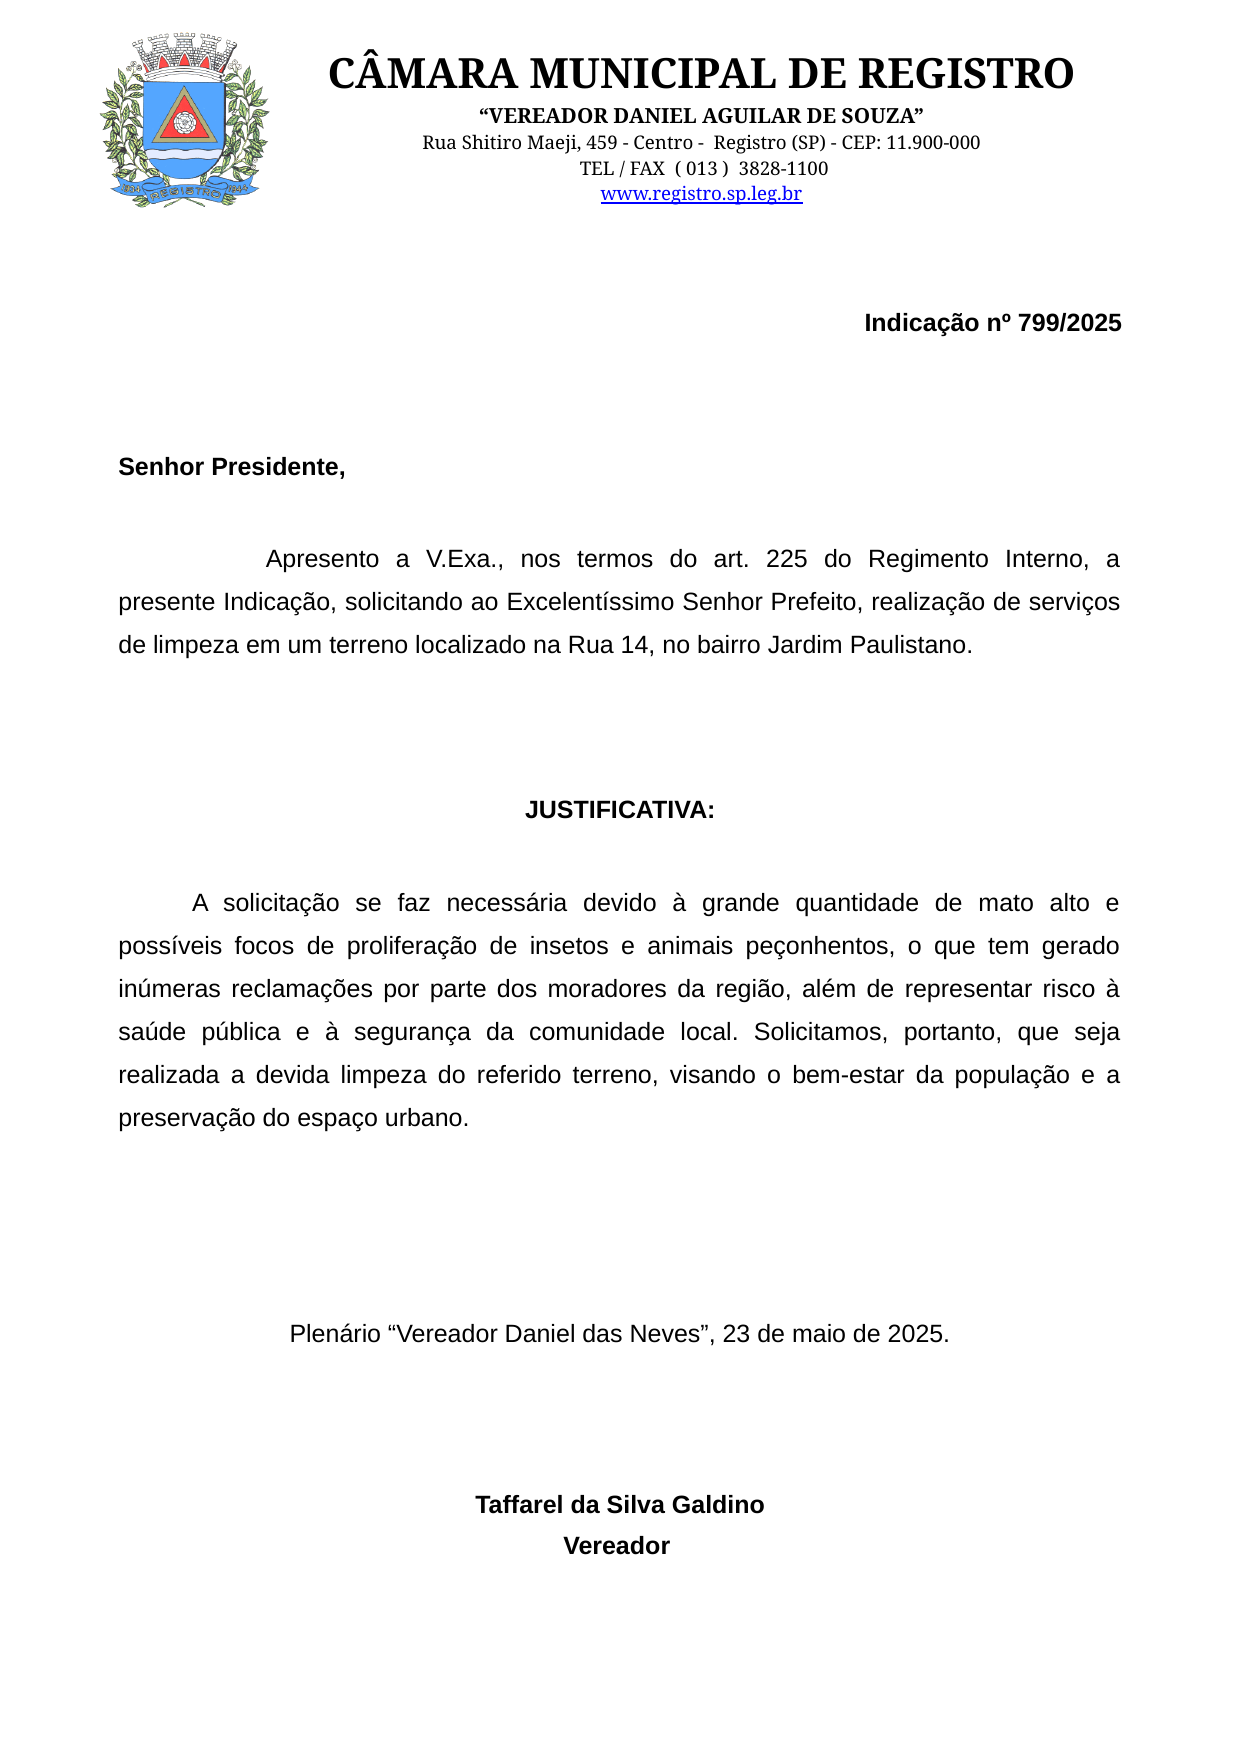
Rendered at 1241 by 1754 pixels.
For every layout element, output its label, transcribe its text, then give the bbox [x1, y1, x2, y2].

text Senhor Presidente, [118, 452, 1122, 481]
text A solicitação se faz necessária devido à grande quantidade de mato alto e possíveis focos de proliferação de insetos e animais peçonhentos, o que tem gerado inúmeras reclamações por parte dos moradores da região, além de representar risco à saúde pública e à segurança da comunidade local. Solicitamos, portanto, que seja realizada a devida limpeza do referido terreno, visando o bem-estar da população e a preservação do espaço urbano. [118, 888, 1122, 1132]
text Taffarel da Silva Galdino [118, 1490, 1122, 1519]
text Indicação nº 799/2025 [118, 308, 1122, 337]
text Apresento a V.Exa., nos termos do art. 225 do Regimento Interno, a presente Indicação, solicitando ao Excelentíssimo Senhor Prefeito, realização de serviços de limpeza em um terreno localizado na Rua 14, no bairro Jardim Paulistano. [118, 544, 1122, 659]
text JUSTIFICATIVA: [118, 795, 1122, 824]
text Plenário “Vereador Daniel das Neves”, 23 de maio de 2025. [118, 1319, 1122, 1348]
text Vereador [118, 1531, 1122, 1559]
